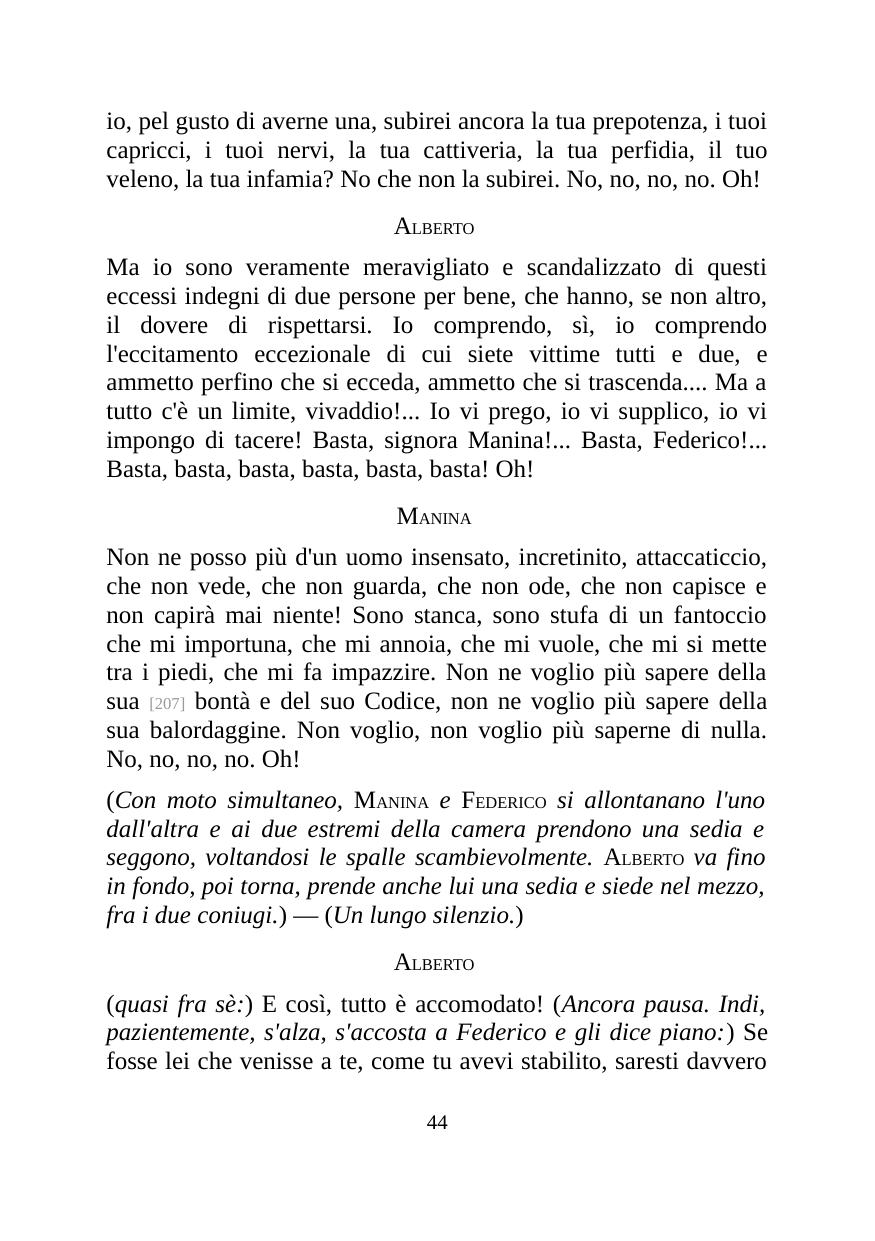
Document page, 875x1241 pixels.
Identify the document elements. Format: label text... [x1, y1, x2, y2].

text (Con moto simultaneo, Manina e Federico si allontanano l'uno dall'altra e ai due estremi della camera prendono una sedia e seggono, voltandosi le spalle scambievolmente. Alberto va fino in fondo, poi torna, prende anche lui una sedia e siede nel mezzo, fra i due coniugi.) ― (Un lungo silenzio.) [106, 785, 768, 929]
text Non ne posso più d'un uomo insensato, incretinito, attaccaticcio, che non vede, che non guarda, che non ode, che non capisce e non capirà mai niente! Sono stanca, sono stufa di un fantoccio che mi importuna, che mi annoia, che mi vuole, che mi si mette tra i piedi, che mi fa impazzire. Non ne voglio più sapere della sua [207] bontà e del suo Codice, non ne voglio più sapere della sua balordaggine. Non voglio, non voglio più saperne di nulla. No, no, no, no. Oh! [106, 542, 768, 772]
text Alberto [106, 947, 768, 976]
text io, pel gusto di averne una, subirei ancora la tua prepotenza, i tuoi capricci, i tuoi nervi, la tua cattiveria, la tua perfidia, il tuo veleno, la tua infamia? No che non la subirei. No, no, no, no. Oh! [106, 106, 768, 192]
text Manina [106, 501, 768, 530]
text (quasi fra sè:) E così, tutto è accomodato! (Ancora pausa. Indi, pazientemente, s'alza, s'accosta a Federico e gli dice piano:) Se fosse lei che venisse a te, come tu avevi stabilito, saresti davvero [106, 989, 768, 1075]
text Ma io sono veramente meravigliato e scandalizzato di questi eccessi indegni di due persone per bene, che hanno, se non altro, il dovere di rispettarsi. Io comprendo, sì, io comprendo l'eccitamento eccezionale di cui siete vittime tutti e due, e ammetto perfino che si ecceda, ammetto che si trascenda.... Ma a tutto c'è un limite, vivaddio!... Io vi prego, io vi supplico, io vi impongo di tacere! Basta, signora Manina!... Basta, Federico!... Basta, basta, basta, basta, basta, basta! Oh! [106, 252, 768, 482]
text Alberto [106, 211, 768, 240]
